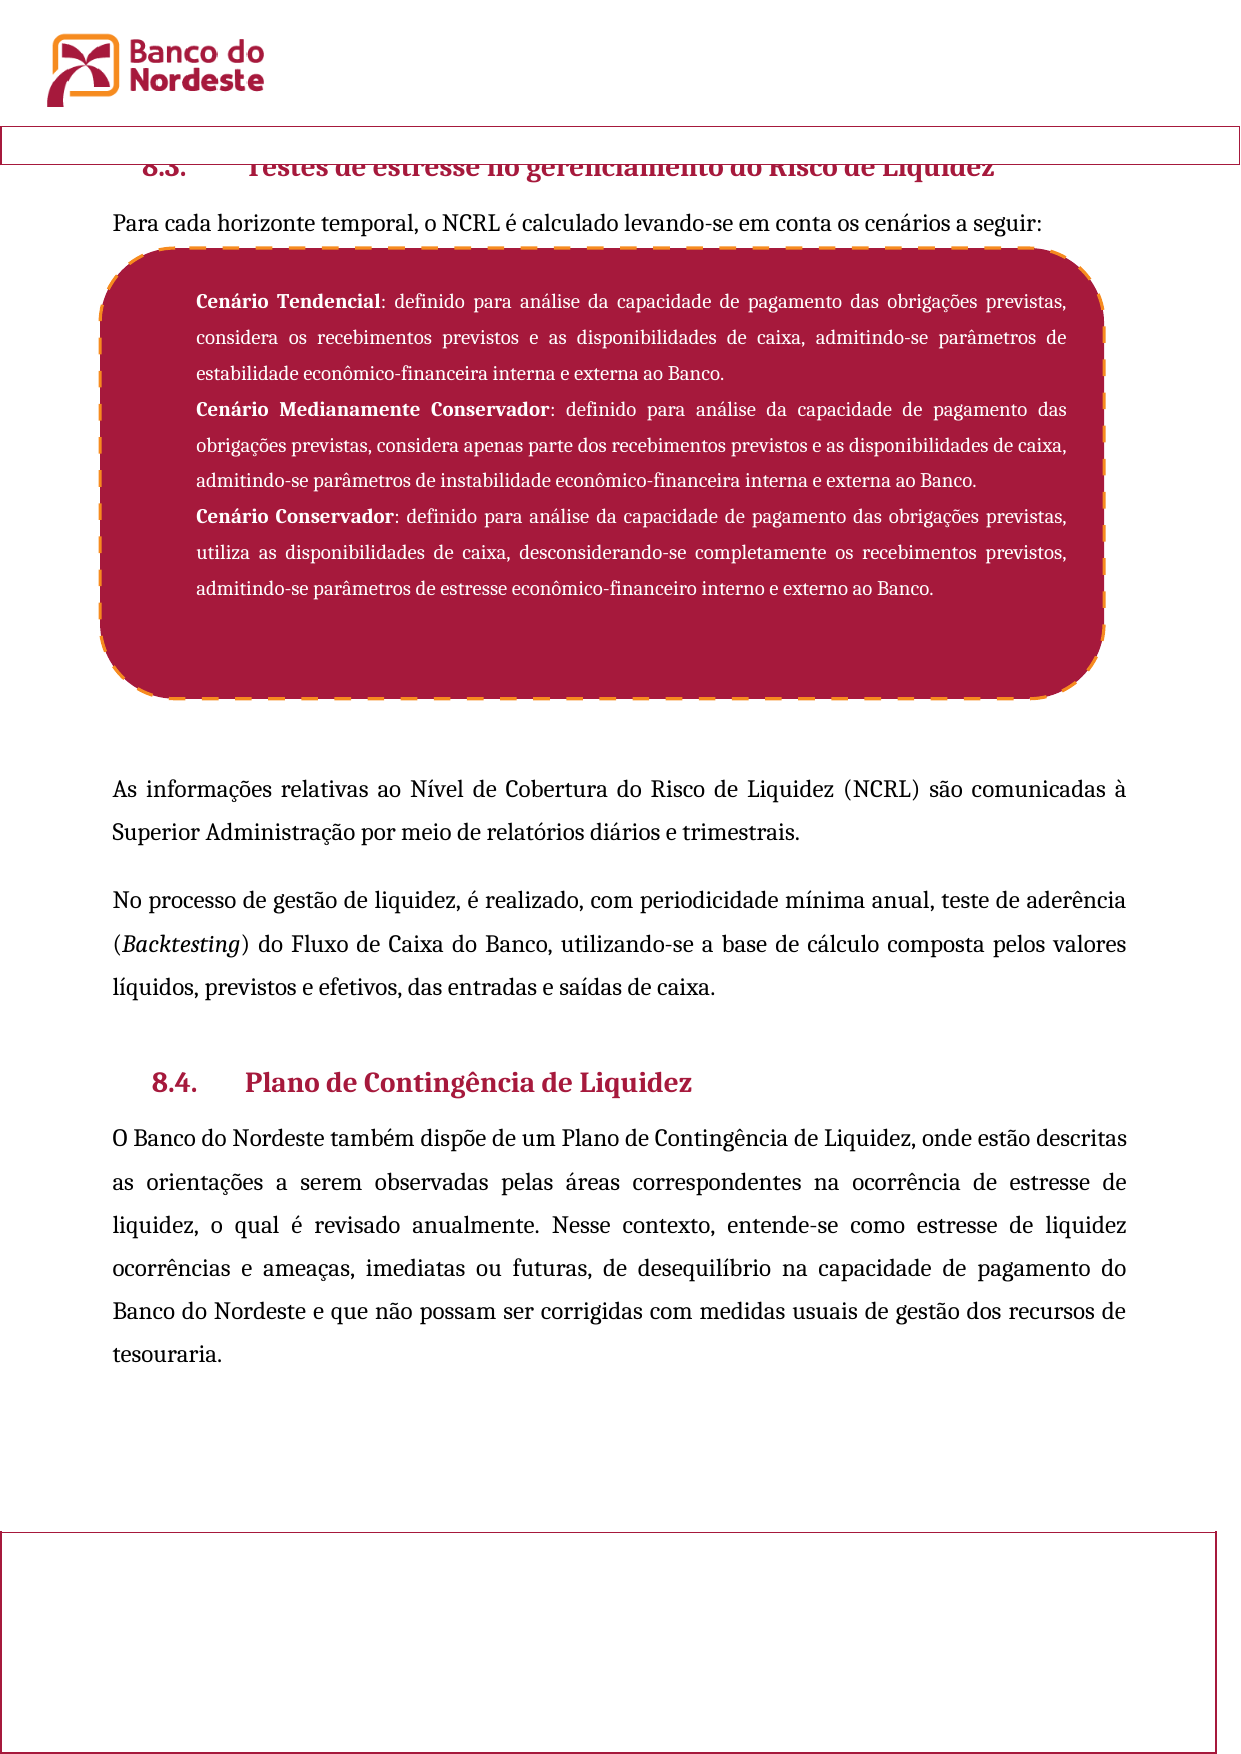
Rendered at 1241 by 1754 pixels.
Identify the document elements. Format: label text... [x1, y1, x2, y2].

text Para cada horizonte temporal, o NCRL é calculado levando-se em conta os cenários a seguir: [112, 208, 1128, 237]
text No processo de gestão de liquidez, é realizado, com periodicidade mínima anual, teste de aderência (Backtesting) do Fluxo de Caixa do Banco, utilizando-se a base de cálculo composta pelos valores líquidos, previstos e efetivos, das entradas e saídas de caixa. [112, 886, 1128, 1001]
list Plano de Contingência de Liquidez [152, 1066, 1128, 1099]
text O Banco do Nordeste também dispõe de um Plano de Contingência de Liquidez, onde estão descritas as orientações a serem observadas pelas áreas correspondentes na ocorrência de estresse de liquidez, o qual é revisado anualmente. Nesse contexto, entende-se como estresse de liquidez ocorrências e ameaças, imediatas ou futuras, de desequilíbrio na capacidade de pagamento do Banco do Nordeste e que não possam ser corrigidas com medidas usuais de gestão dos recursos de tesouraria. [112, 1124, 1128, 1369]
text As informações relativas ao Nível de Cobertura do Risco de Liquidez (NCRL) são comunicadas à Superior Administração por meio de relatórios diários e trimestrais. [112, 775, 1128, 847]
list Testes de estresse no gerenciamento do Risco de Liquidez [142, 165, 1128, 183]
